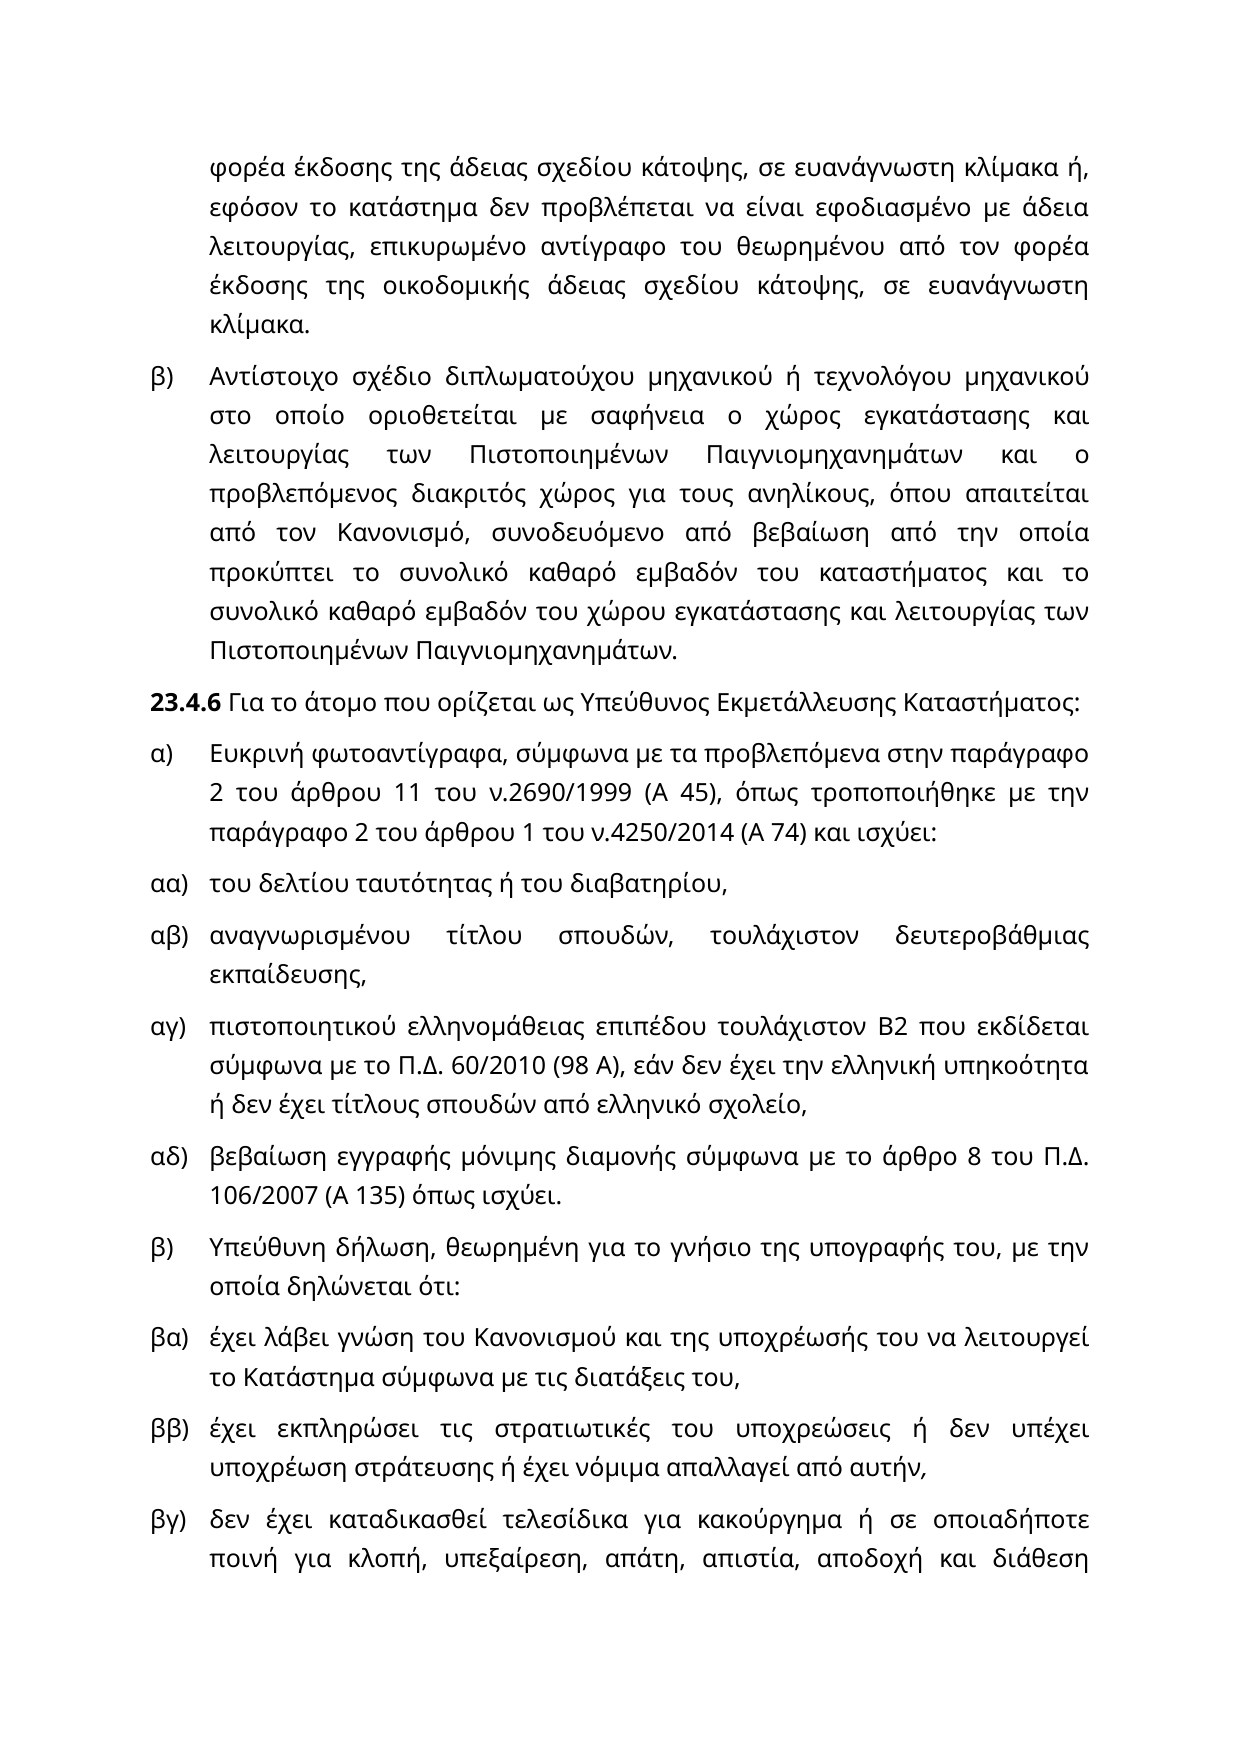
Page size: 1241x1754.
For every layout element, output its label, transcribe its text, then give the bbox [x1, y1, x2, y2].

list αα) του δελτίου ταυτότητας ή του διαβατηρίου, [150, 866, 1090, 900]
list αγ) πιστοποιητικού ελληνομάθειας επιπέδου τουλάχιστον Β2 που εκδίδεται σύμφωνα με το Π.Δ. 60/2010 (98 Α), εάν δεν έχει την ελληνική υπηκοότητα ή δεν έχει τίτλους σπουδών από ελληνικό σχολείο, [150, 1008, 1090, 1121]
list βγ) δεν έχει καταδικασθεί τελεσίδικα για κακούργημα ή σε οποιαδήποτε ποινή για κλοπή, υπεξαίρεση, απάτη, απιστία, αποδοχή και διάθεση [150, 1502, 1090, 1575]
list ββ) έχει εκπληρώσει τις στρατιωτικές του υποχρεώσεις ή δεν υπέχει υποχρέωση στράτευσης ή έχει νόμιμα απαλλαγεί από αυτήν, [150, 1411, 1090, 1484]
list α) Ευκρινή φωτοαντίγραφα, σύμφωνα με τα προβλεπόμενα στην παράγραφο 2 του άρθρου 11 του ν.2690/1999 (Α 45), όπως τροποποιήθηκε με την παράγραφο 2 του άρθρου 1 του ν.4250/2014 (Α 74) και ισχύει: [150, 736, 1090, 848]
list β) Αντίστοιχο σχέδιο διπλωματούχου μηχανικού ή τεχνολόγου μηχανικού στο οποίο οριοθετείται με σαφήνεια ο χώρος εγκατάστασης και λειτουργίας των Πιστοποιημένων Παιγνιομηχανημάτων και ο προβλεπόμενος διακριτός χώρος για τους ανηλίκους, όπου απαιτείται από τον Κανονισμό, συνοδευόμενο από βεβαίωση από την οποία προκύπτει το συνολικό καθαρό εμβαδόν του καταστήματος και το συνολικό καθαρό εμβαδόν του χώρου εγκατάστασης και λειτουργίας των Πιστοποιημένων Παιγνιομηχανημάτων. [150, 358, 1090, 667]
list αδ) βεβαίωση εγγραφής μόνιμης διαμονής σύμφωνα με το άρθρο 8 του Π.Δ. 106/2007 (Α 135) όπως ισχύει. [150, 1138, 1090, 1212]
text 23.4.6 Για το άτομο που ορίζεται ως Υπεύθυνος Εκμετάλλευσης Καταστήματος: [150, 684, 1090, 718]
list β) Υπεύθυνη δήλωση, θεωρημένη για το γνήσιο της υπογραφής του, με την οποία δηλώνεται ότι: [150, 1229, 1090, 1302]
list φορέα έκδοσης της άδειας σχεδίου κάτοψης, σε ευανάγνωστη κλίμακα ή, εφόσον το κατάστημα δεν προβλέπεται να είναι εφοδιασμένο με άδεια λειτουργίας, επικυρωμένο αντίγραφο του θεωρημένου από τον φορέα έκδοσης της οικοδομικής άδειας σχεδίου κάτοψης, σε ευανάγνωστη κλίμακα. [150, 150, 1090, 341]
list βα) έχει λάβει γνώση του Κανονισμού και της υποχρέωσής του να λειτουργεί το Κατάστημα σύμφωνα με τις διατάξεις του, [150, 1320, 1090, 1393]
list αβ) αναγνωρισμένου τίτλου σπουδών, τουλάχιστον δευτεροβάθμιας εκπαίδευσης, [150, 917, 1090, 991]
